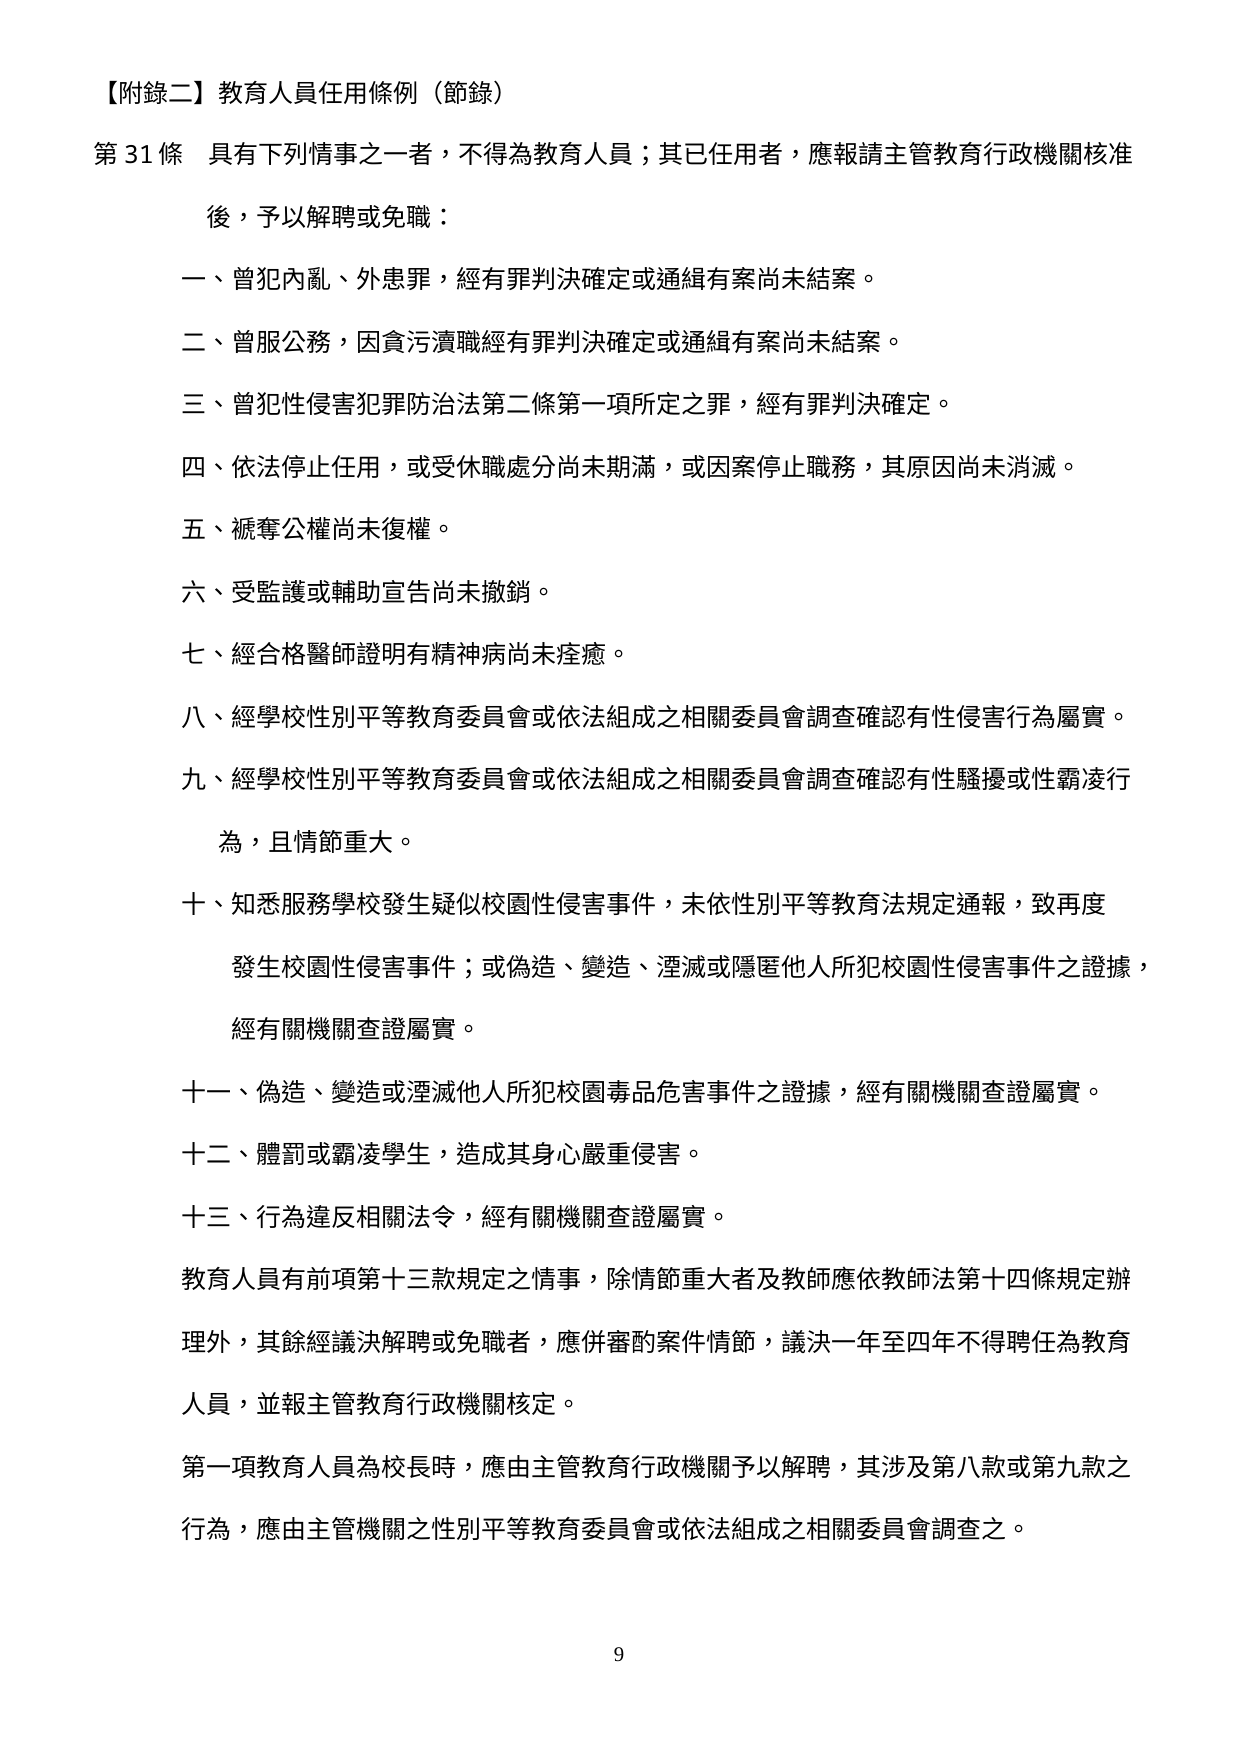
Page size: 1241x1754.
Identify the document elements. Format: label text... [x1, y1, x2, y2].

text 十一、偽造、變造或湮滅他人所犯校園毒品危害事件之證據，經有關機關查證屬實。 [94, 1049, 1144, 1111]
text 六、受監護或輔助宣告尚未撤銷。 [94, 549, 1144, 611]
text 十二、體罰或霸凌學生，造成其身心嚴重侵害。 [94, 1111, 1144, 1174]
text 三、曾犯性侵害犯罪防治法第二條第一項所定之罪，經有罪判決確定。 [94, 361, 1144, 424]
text 發生校園性侵害事件；或偽造、變造、湮滅或隱匿他人所犯校園性侵害事件之證據，經有關機關查證屬實。 [231, 924, 1144, 1049]
text 十、知悉服務學校發生疑似校園性侵害事件，未依性別平等教育法規定通報，致再度 [106, 861, 1144, 924]
text 第31條 具有下列情事之一者，不得為教育人員；其已任用者，應報請主管教育行政機關核准後，予以解聘或免職： [94, 111, 1144, 236]
text 五、褫奪公權尚未復權。 [94, 486, 1144, 549]
text 十三、行為違反相關法令，經有關機關查證屬實。 [94, 1174, 1144, 1236]
text 七、經合格醫師證明有精神病尚未痊癒。 [94, 611, 1144, 674]
text 八、經學校性別平等教育委員會或依法組成之相關委員會調查確認有性侵害行為屬實。 [181, 674, 1144, 736]
text 一、曾犯內亂、外患罪，經有罪判決確定或通緝有案尚未結案。 [94, 236, 1144, 299]
text 第一項教育人員為校長時，應由主管教育行政機關予以解聘，其涉及第八款或第九款之行為，應由主管機關之性別平等教育委員會或依法組成之相關委員會調查之。 [181, 1424, 1144, 1549]
text 教育人員有前項第十三款規定之情事，除情節重大者及教師應依教師法第十四條規定辦理外，其餘經議決解聘或免職者，應併審酌案件情節，議決一年至四年不得聘任為教育人員，並報主管教育行政機關核定。 [181, 1236, 1144, 1424]
text 九、經學校性別平等教育委員會或依法組成之相關委員會調查確認有性騷擾或性霸凌行為，且情節重大。 [181, 736, 1144, 861]
text 四、依法停止任用，或受休職處分尚未期滿，或因案停止職務，其原因尚未消滅。 [94, 424, 1144, 486]
text 【附錄二】教育人員任用條例（節錄） [94, 69, 1144, 111]
text 二、曾服公務，因貪污瀆職經有罪判決確定或通緝有案尚未結案。 [94, 299, 1144, 361]
